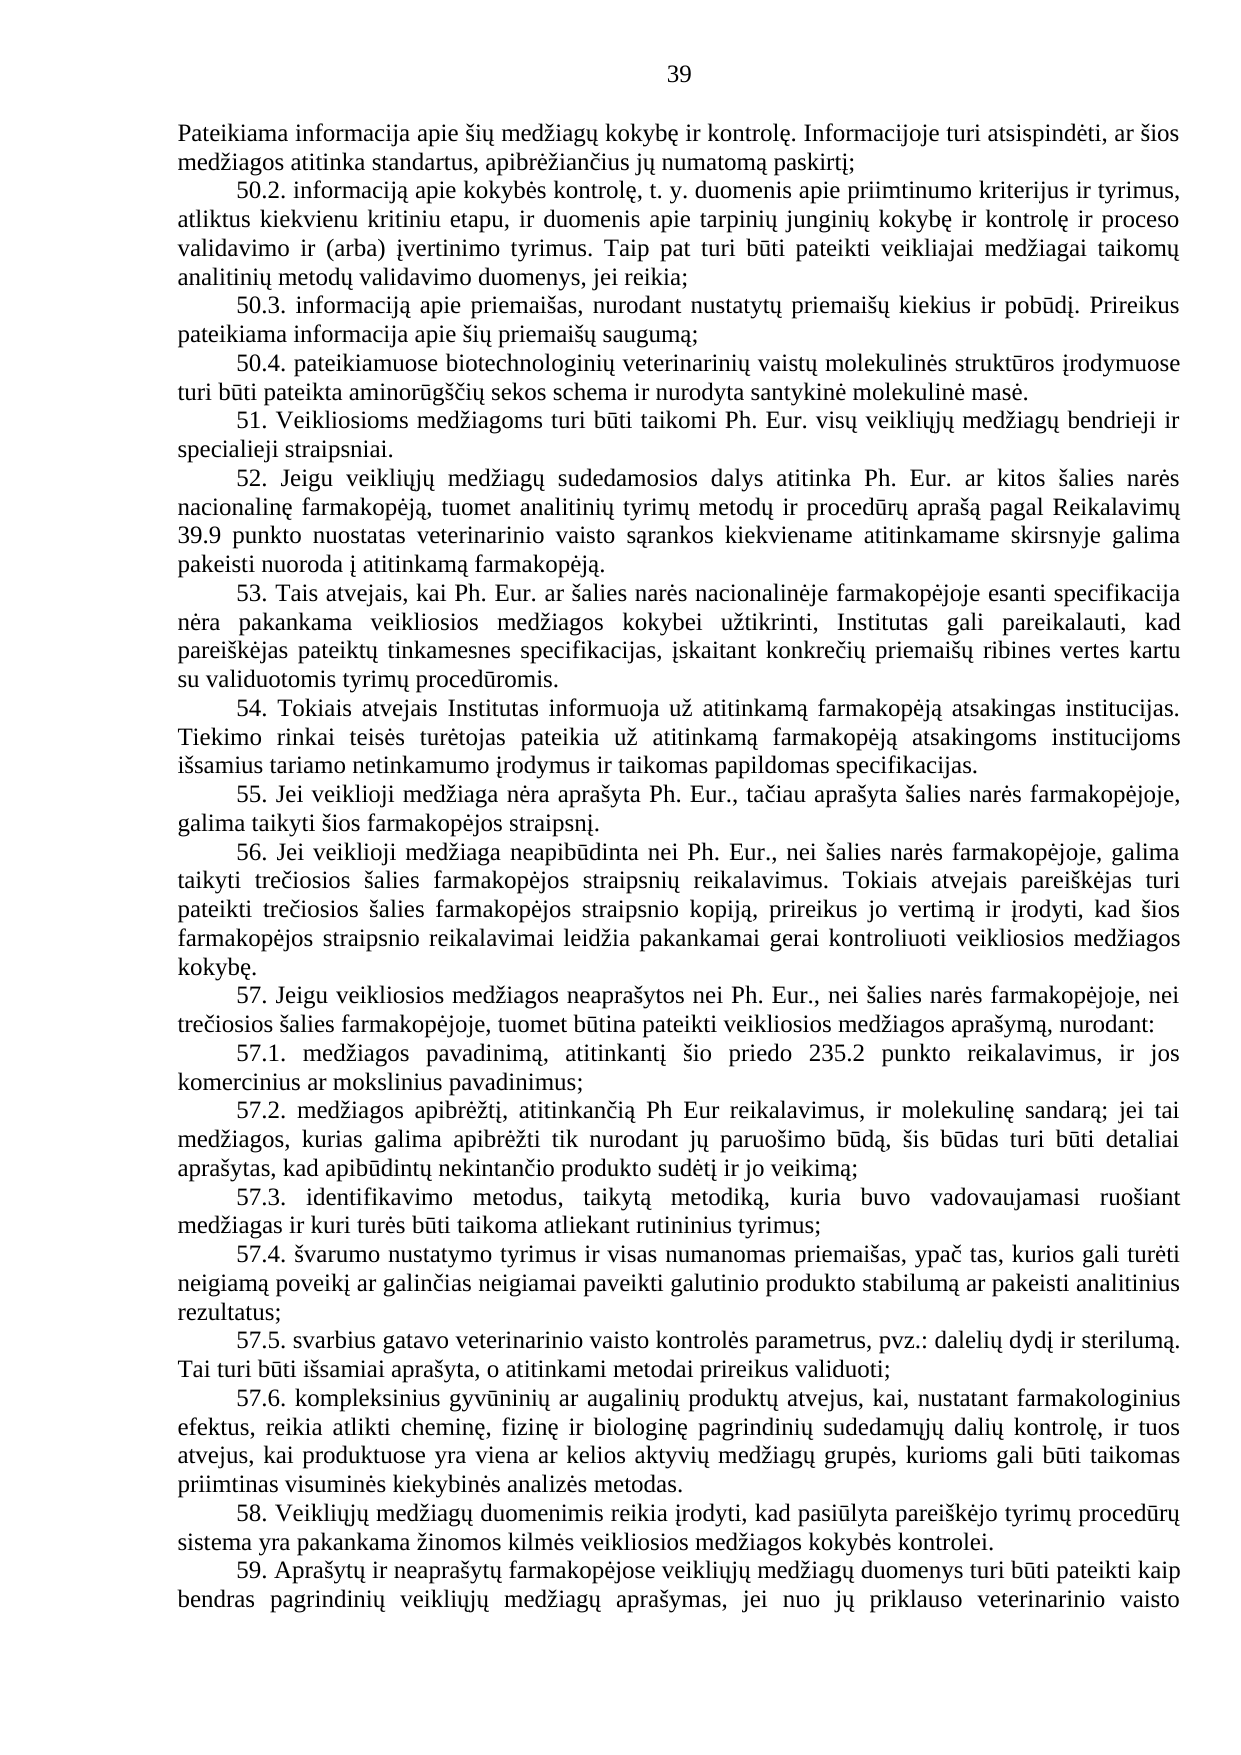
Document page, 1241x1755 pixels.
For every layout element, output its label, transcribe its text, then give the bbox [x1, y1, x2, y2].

text 57.5. svarbius gatavo veterinarinio vaisto kontrolės parametrus, pvz.: dalelių dydį ir sterilumą. Tai turi būti išsamiai aprašyta, o atitinkami metodai prireikus validuoti; [177, 1326, 1181, 1383]
text 57.1. medžiagos pavadinimą, atitinkantį šio priedo 235.2 punkto reikalavimus, ir jos komercinius ar mokslinius pavadinimus; [177, 1038, 1181, 1096]
text 57.6. kompleksinius gyvūninių ar augalinių produktų atvejus, kai, nustatant farmakologinius efektus, reikia atlikti cheminę, fizinę ir biologinę pagrindinių sudedamųjų dalių kontrolę, ir tuos atvejus, kai produktuose yra viena ar kelios aktyvių medžiagų grupės, kurioms gali būti taikomas priimtinas visuminės kiekybinės analizės metodas. [177, 1383, 1181, 1498]
text 57. Jeigu veikliosios medžiagos neaprašytos nei Ph. Eur., nei šalies narės farmakopėjoje, nei trečiosios šalies farmakopėjoje, tuomet būtina pateikti veikliosios medžiagos aprašymą, nurodant: [177, 981, 1181, 1038]
text 51. Veikliosioms medžiagoms turi būti taikomi Ph. Eur. visų veikliųjų medžiagų bendrieji ir specialieji straipsniai. [177, 406, 1181, 463]
text 52. Jeigu veikliųjų medžiagų sudedamosios dalys atitinka Ph. Eur. ar kitos šalies narės nacionalinę farmakopėją, tuomet analitinių tyrimų metodų ir procedūrų aprašą pagal Reikalavimų 39.9 punkto nuostatas veterinarinio vaisto sąrankos kiekviename atitinkamame skirsnyje galima pakeisti nuoroda į atitinkamą farmakopėją. [177, 463, 1181, 578]
text 50.3. informaciją apie priemaišas, nurodant nustatytų priemaišų kiekius ir pobūdį. Prireikus pateikiama informacija apie šių priemaišų saugumą; [177, 291, 1181, 348]
text 54. Tokiais atvejais Institutas informuoja už atitinkamą farmakopėją atsakingas institucijas. Tiekimo rinkai teisės turėtojas pateikia už atitinkamą farmakopėją atsakingoms institucijoms išsamius tariamo netinkamumo įrodymus ir taikomas papildomas specifikacijas. [177, 693, 1181, 779]
text 50.2. informaciją apie kokybės kontrolę, t. y. duomenis apie priimtinumo kriterijus ir tyrimus, atliktus kiekvienu kritiniu etapu, ir duomenis apie tarpinių junginių kokybę ir kontrolę ir proceso validavimo ir (arba) įvertinimo tyrimus. Taip pat turi būti pateikti veikliajai medžiagai taikomų analitinių metodų validavimo duomenys, jei reikia; [177, 176, 1181, 291]
text 53. Tais atvejais, kai Ph. Eur. ar šalies narės nacionalinėje farmakopėjoje esanti specifikacija nėra pakankama veikliosios medžiagos kokybei užtikrinti, Institutas gali pareikalauti, kad pareiškėjas pateiktų tinkamesnes specifikacijas, įskaitant konkrečių priemaišų ribines vertes kartu su validuotomis tyrimų procedūromis. [177, 578, 1181, 693]
text 59. Aprašytų ir neaprašytų farmakopėjose veikliųjų medžiagų duomenys turi būti pateikti kaip bendras pagrindinių veikliųjų medžiagų aprašymas, jei nuo jų priklauso veterinarinio vaisto [177, 1556, 1181, 1613]
text 50.4. pateikiamuose biotechnologinių veterinarinių vaistų molekulinės struktūros įrodymuose turi būti pateikta aminorūgščių sekos schema ir nurodyta santykinė molekulinė masė. [177, 348, 1181, 406]
text 57.2. medžiagos apibrėžtį, atitinkančią Ph Eur reikalavimus, ir molekulinę sandarą; jei tai medžiagos, kurias galima apibrėžti tik nurodant jų paruošimo būdą, šis būdas turi būti detaliai aprašytas, kad apibūdintų nekintančio produkto sudėtį ir jo veikimą; [177, 1096, 1181, 1182]
text 57.4. švarumo nustatymo tyrimus ir visas numanomas priemaišas, ypač tas, kurios gali turėti neigiamą poveikį ar galinčias neigiamai paveikti galutinio produkto stabilumą ar pakeisti analitinius rezultatus; [177, 1239, 1181, 1326]
text 56. Jei veiklioji medžiaga neapibūdinta nei Ph. Eur., nei šalies narės farmakopėjoje, galima taikyti trečiosios šalies farmakopėjos straipsnių reikalavimus. Tokiais atvejais pareiškėjas turi pateikti trečiosios šalies farmakopėjos straipsnio kopiją, prireikus jo vertimą ir įrodyti, kad šios farmakopėjos straipsnio reikalavimai leidžia pakankamai gerai kontroliuoti veikliosios medžiagos kokybę. [177, 837, 1181, 981]
text 55. Jei veiklioji medžiaga nėra aprašyta Ph. Eur., tačiau aprašyta šalies narės farmakopėjoje, galima taikyti šios farmakopėjos straipsnį. [177, 779, 1181, 837]
text Pateikiama informacija apie šių medžiagų kokybę ir kontrolę. Informacijoje turi atsispindėti, ar šios medžiagos atitinka standartus, apibrėžiančius jų numatomą paskirtį; [177, 118, 1181, 176]
text 57.3. identifikavimo metodus, taikytą metodiką, kuria buvo vadovaujamasi ruošiant medžiagas ir kuri turės būti taikoma atliekant rutininius tyrimus; [177, 1182, 1181, 1239]
text 58. Veikliųjų medžiagų duomenimis reikia įrodyti, kad pasiūlyta pareiškėjo tyrimų procedūrų sistema yra pakankama žinomos kilmės veikliosios medžiagos kokybės kontrolei. [177, 1498, 1181, 1556]
